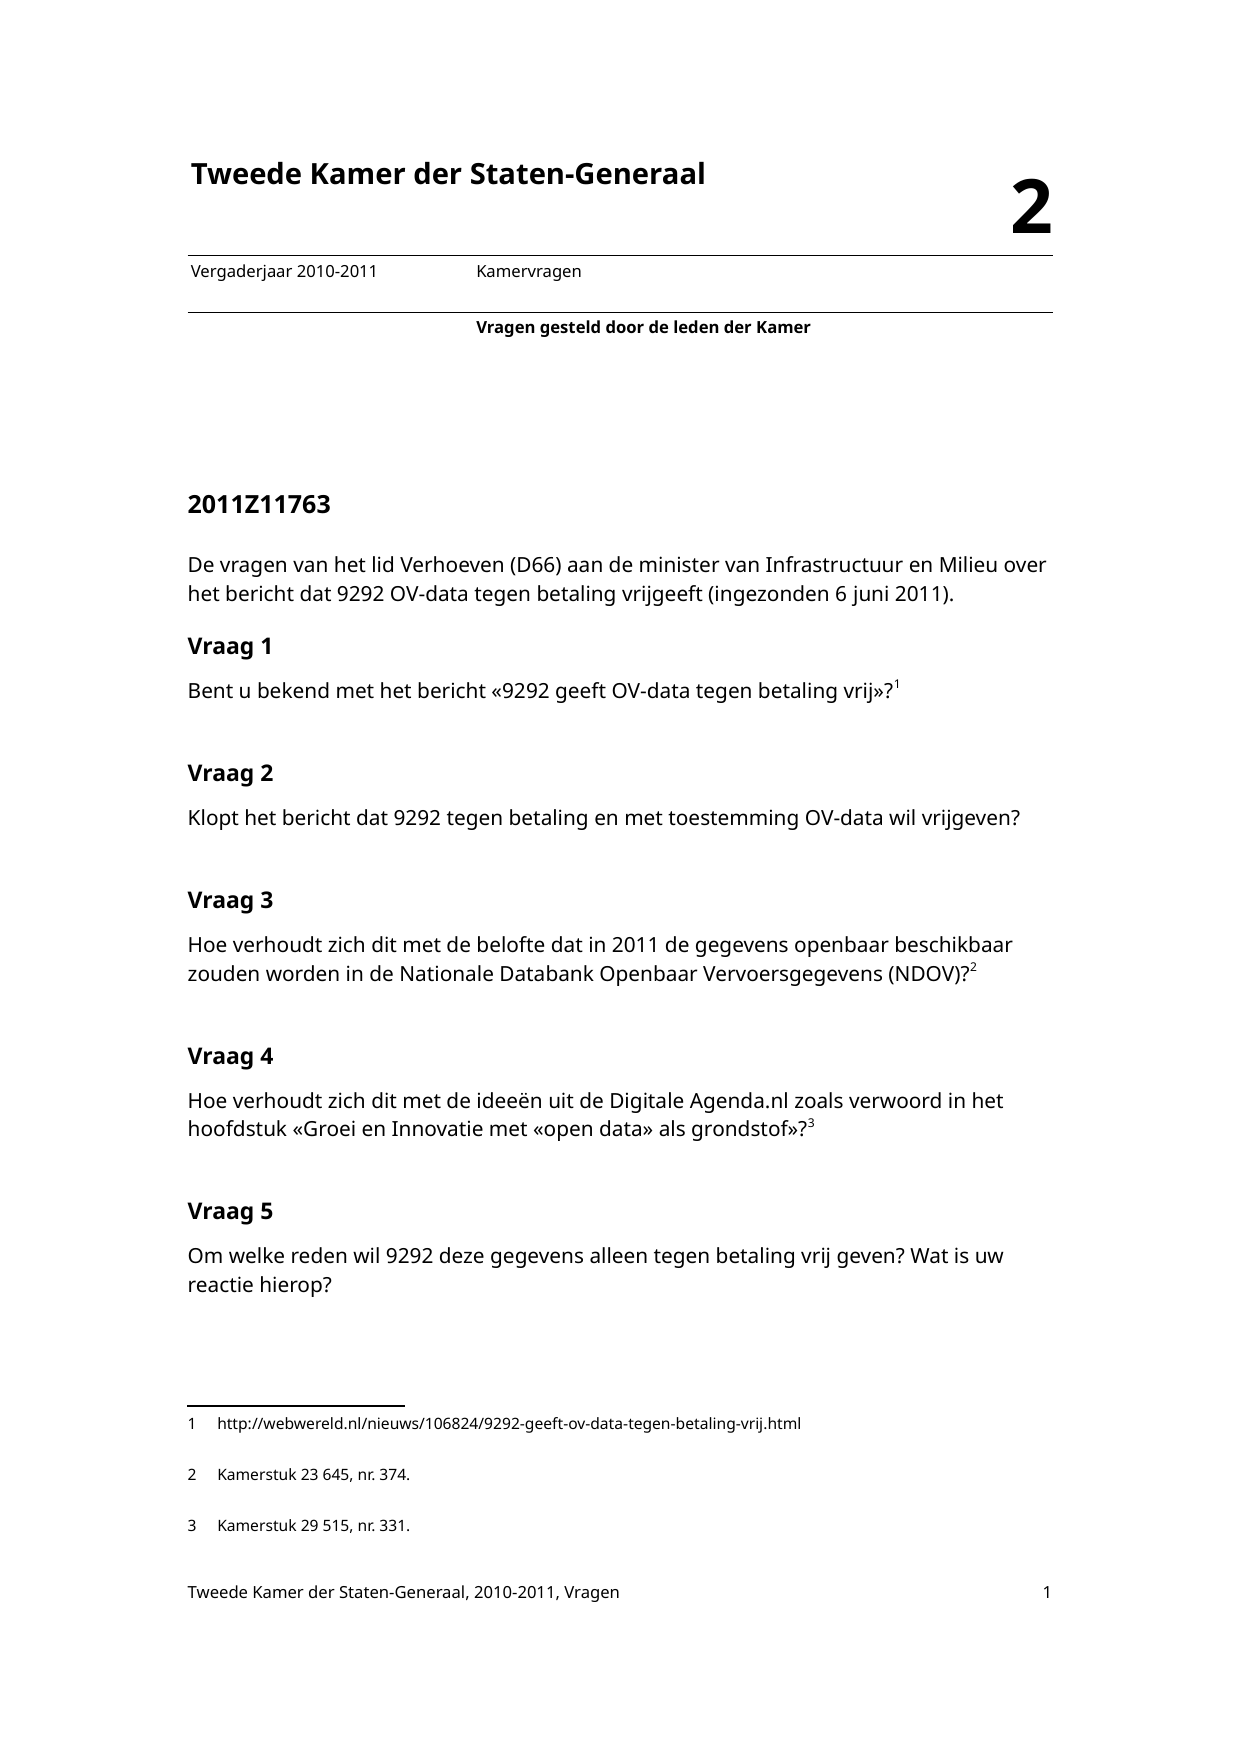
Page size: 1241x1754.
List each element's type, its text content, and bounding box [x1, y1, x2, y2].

subtitle Vraag 5 [187, 1195, 1053, 1227]
table_header 2 [880, 150, 1053, 255]
text http://webwereld.nl/nieuws/106824/9292-geeft-ov-data-tegen-betaling-vrij.html [187, 1391, 1053, 1419]
table_cell Vragen gesteld door de leden der Kamer [473, 313, 1053, 339]
text Hoe verhoudt zich dit met de belofte dat in 2011 de gegevens openbaar beschikbaar zouden worden in de Nationale Databank Openbaar Vervoersgegevens (NDOV)? [187, 930, 1053, 987]
text 2011Z11763 [187, 487, 1053, 521]
subtitle Vraag 2 [187, 757, 1053, 788]
text Bent u bekend met het bericht «9292 geeft OV-data tegen betaling vrij»? [187, 676, 1053, 704]
table_cell Vergaderjaar 2010-2011 [188, 256, 473, 312]
text De vragen van het lid Verhoeven (D66) aan de minister van Infrastructuur en Milieu over het bericht dat 9292 OV-data tegen betaling vrijgeeft (ingezonden 6 juni 2011). [187, 550, 1053, 607]
table_cell Kamervragen [473, 256, 1053, 312]
text Kamerstuk 23 645, nr. 374. [187, 1449, 1053, 1478]
subtitle Vraag 4 [187, 1040, 1053, 1071]
text Kamerstuk 29 515, nr. 331. [187, 1508, 1053, 1536]
table_header Tweede Kamer der Staten-Generaal [188, 150, 879, 255]
text Hoe verhoudt zich dit met de ideeën uit de Digitale Agenda.nl zoals verwoord in het hoofdstuk «Groei en Innovatie met «open data» als grondstof»? [187, 1086, 1053, 1143]
table_cell [188, 313, 473, 339]
subtitle Vraag 1 [187, 630, 1053, 661]
subtitle Vraag 3 [187, 884, 1053, 915]
text Klopt het bericht dat 9292 tegen betaling en met toestemming OV-data wil vrijgeven? [187, 803, 1053, 832]
text Om welke reden wil 9292 deze gegevens alleen tegen betaling vrij geven? Wat is uw reactie hierop? [187, 1242, 1053, 1298]
